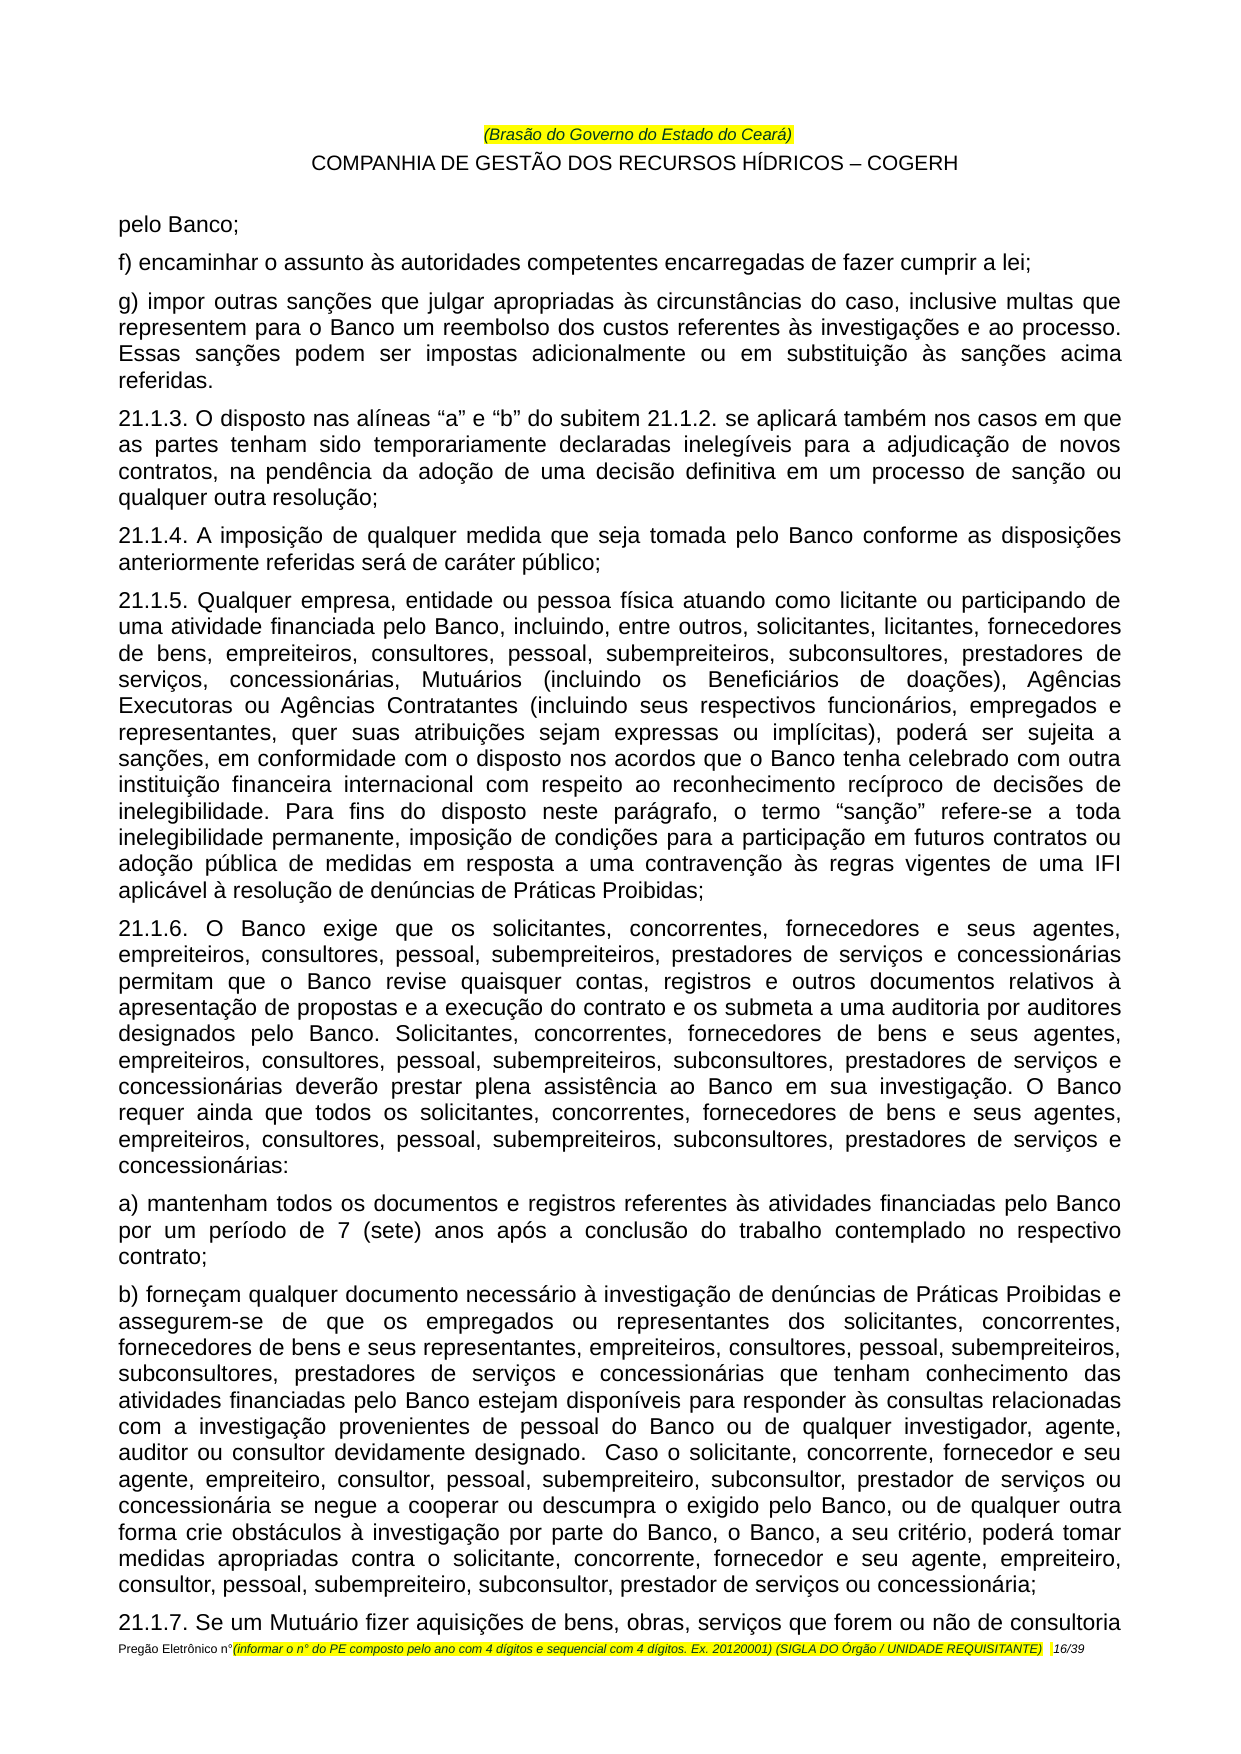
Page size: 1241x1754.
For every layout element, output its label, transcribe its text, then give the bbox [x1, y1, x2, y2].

text 21.1.4. A imposição de qualquer medida que seja tomada pelo Banco conforme as disposições anteriormente referidas será de caráter público; [118, 522, 1122, 575]
text a) mantenham todos os documentos e registros referentes às atividades financiadas pelo Banco por um período de 7 (sete) anos após a conclusão do trabalho contemplado no respectivo contrato; [118, 1190, 1122, 1269]
text 21.1.7. Se um Mutuário fizer aquisições de bens, obras, serviços que forem ou não de consultoria [118, 1609, 1122, 1636]
text pelo Banco; [118, 211, 1122, 237]
text 21.1.5. Qualquer empresa, entidade ou pessoa física atuando como licitante ou participando de uma atividade financiada pelo Banco, incluindo, entre outros, solicitantes, licitantes, fornecedores de bens, empreiteiros, consultores, pessoal, subempreiteiros, subconsultores, prestadores de serviços, concessionárias, Mutuários (incluindo os Beneficiários de doações), Agências Executoras ou Agências Contratantes (incluindo seus respectivos funcionários, empregados e representantes, quer suas atribuições sejam expressas ou implícitas), poderá ser sujeita a sanções, em conformidade com o disposto nos acordos que o Banco tenha celebrado com outra instituição financeira internacional com respeito ao reconhecimento recíproco de decisões de inelegibilidade. Para fins do disposto neste parágrafo, o termo “sanção” refere-se a toda inelegibilidade permanente, imposição de condições para a participação em futuros contratos ou adoção pública de medidas em resposta a uma contravenção às regras vigentes de uma IFI aplicável à resolução de denúncias de Práticas Proibidas; [118, 587, 1122, 903]
text g) impor outras sanções que julgar apropriadas às circunstâncias do caso, inclusive multas que representem para o Banco um reembolso dos custos referentes às investigações e ao processo. Essas sanções podem ser impostas adicionalmente ou em substituição às sanções acima referidas. [118, 288, 1122, 393]
text b) forneçam qualquer documento necessário à investigação de denúncias de Práticas Proibidas e assegurem-se de que os empregados ou representantes dos solicitantes, concorrentes, fornecedores de bens e seus representantes, empreiteiros, consultores, pessoal, subempreiteiros, subconsultores, prestadores de serviços e concessionárias que tenham conhecimento das atividades financiadas pelo Banco estejam disponíveis para responder às consultas relacionadas com a investigação provenientes de pessoal do Banco ou de qualquer investigador, agente, auditor ou consultor devidamente designado. Caso o solicitante, concorrente, fornecedor e seu agente, empreiteiro, consultor, pessoal, subempreiteiro, subconsultor, prestador de serviços ou concessionária se negue a cooperar ou descumpra o exigido pelo Banco, ou de qualquer outra forma crie obstáculos à investigação por parte do Banco, o Banco, a seu critério, poderá tomar medidas apropriadas contra o solicitante, concorrente, fornecedor e seu agente, empreiteiro, consultor, pessoal, subempreiteiro, subconsultor, prestador de serviços ou concessionária; [118, 1281, 1122, 1597]
text 21.1.6. O Banco exige que os solicitantes, concorrentes, fornecedores e seus agentes, empreiteiros, consultores, pessoal, subempreiteiros, prestadores de serviços e concessionárias permitam que o Banco revise quaisquer contas, registros e outros documentos relativos à apresentação de propostas e a execução do contrato e os submeta a uma auditoria por auditores designados pelo Banco. Solicitantes, concorrentes, fornecedores de bens e seus agentes, empreiteiros, consultores, pessoal, subempreiteiros, subconsultores, prestadores de serviços e concessionárias deverão prestar plena assistência ao Banco em sua investigação. O Banco requer ainda que todos os solicitantes, concorrentes, fornecedores de bens e seus agentes, empreiteiros, consultores, pessoal, subempreiteiros, subconsultores, prestadores de serviços e concessionárias: [118, 915, 1122, 1178]
text f) encaminhar o assunto às autoridades competentes encarregadas de fazer cumprir a lei; [118, 249, 1122, 276]
text 21.1.3. O disposto nas alíneas “a” e “b” do subitem 21.1.2. se aplicará também nos casos em que as partes tenham sido temporariamente declaradas inelegíveis para a adjudicação de novos contratos, na pendência da adoção de uma decisão definitiva em um processo de sanção ou qualquer outra resolução; [118, 405, 1122, 510]
